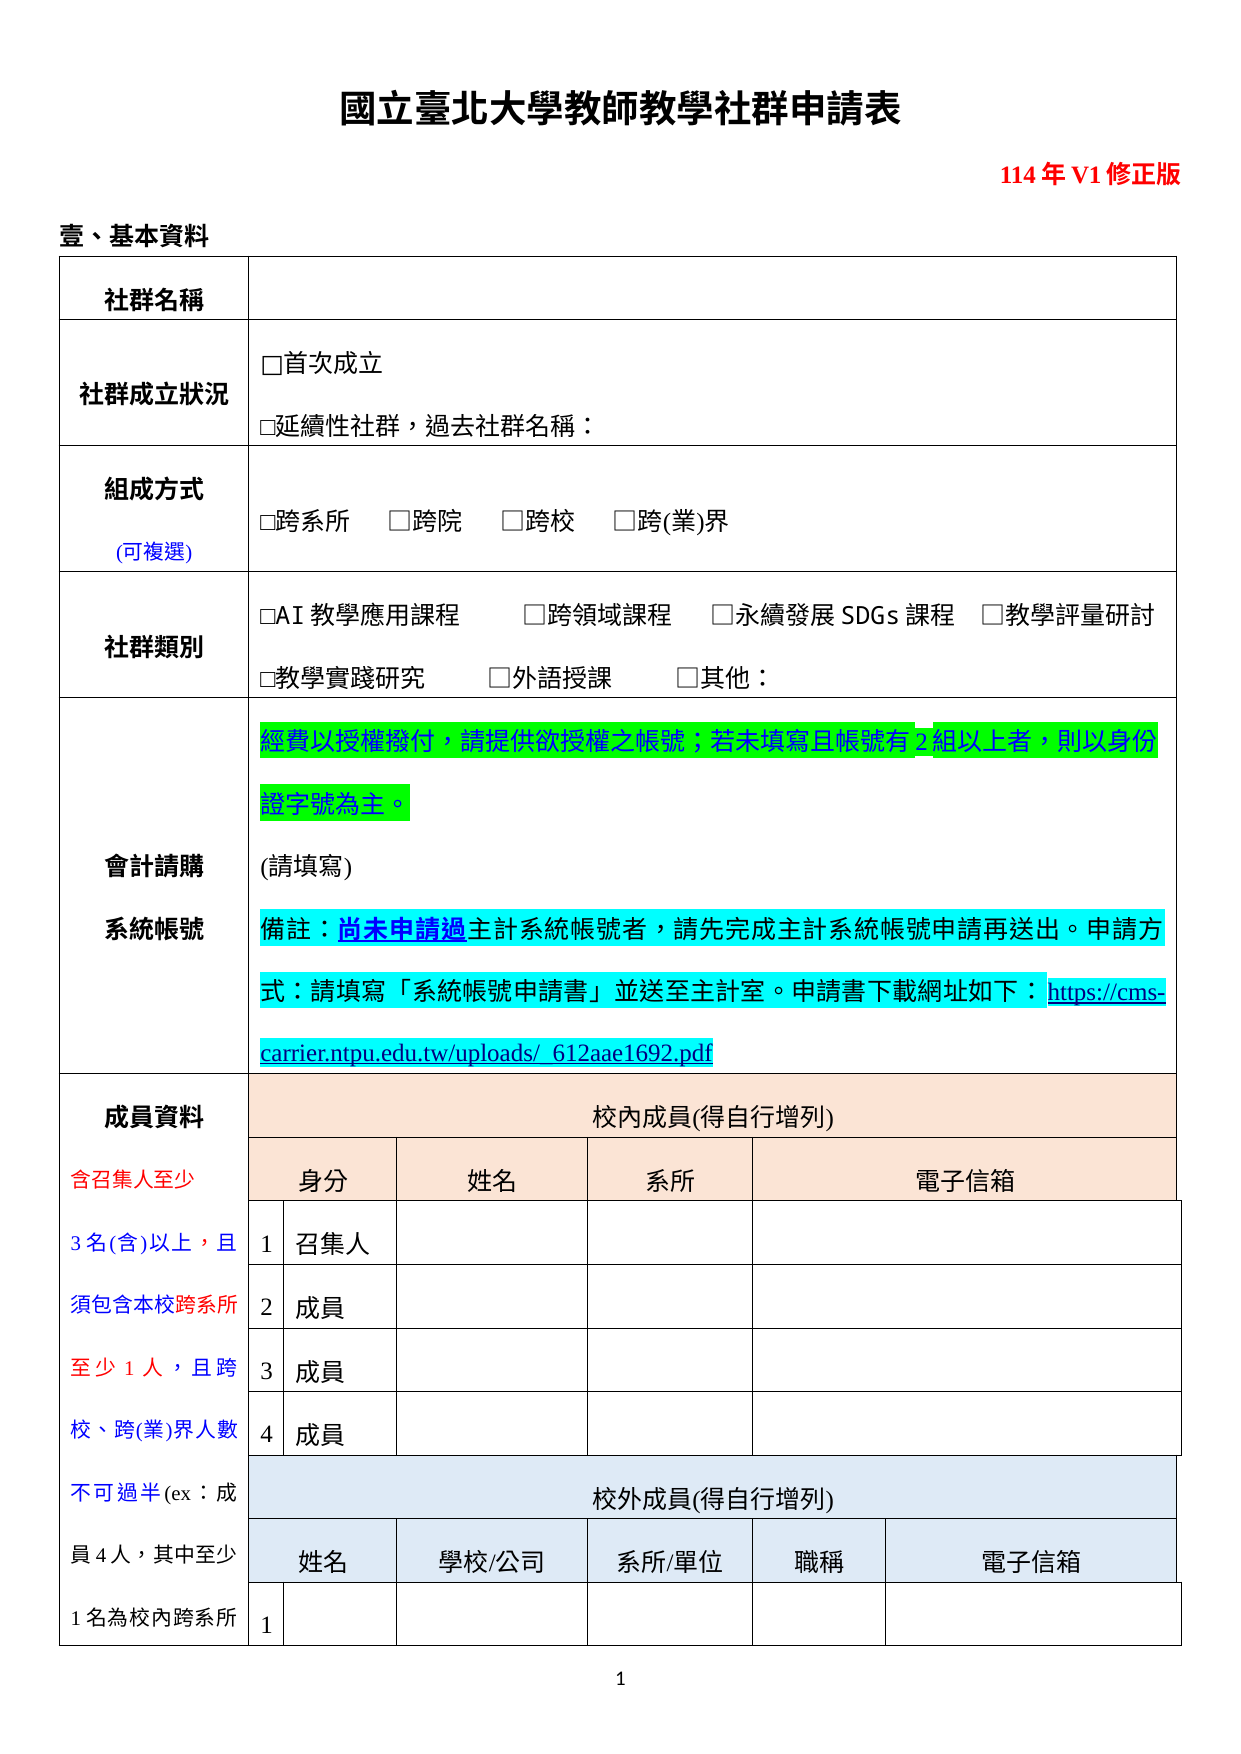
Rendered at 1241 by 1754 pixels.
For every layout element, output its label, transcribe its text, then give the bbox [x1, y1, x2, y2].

table_cell [1177, 1518, 1181, 1582]
table_cell [886, 1583, 1181, 1645]
table_cell 姓名 [397, 1138, 587, 1200]
table_cell 系所 [588, 1138, 752, 1200]
table_cell 召集人 [284, 1201, 396, 1264]
table_cell [397, 1583, 587, 1645]
table_header [249, 257, 1176, 319]
table_cell [1177, 445, 1181, 571]
table_cell 電子信箱 [753, 1138, 1176, 1200]
table_cell 會計請購 系統帳號 [60, 698, 248, 1073]
table_cell [397, 1201, 587, 1264]
text 壹、基本資料 [59, 193, 1181, 256]
table_cell 經費以授權撥付，請提供欲授權之帳號；若未填寫且帳號有2組以上者，則以身份證字號為主。 (請填寫) 備註：尚未申請過主計系統帳號者，請先完成主計系統帳號申請再送出。申請方式：請填寫「系統帳號申請書」並送至主計室。申請書下載網址如下：https://cms-carrier.ntpu.edu.tw/uploads/_612aae1692.pdf [249, 698, 1176, 1073]
table_cell 社群類別 [60, 572, 248, 697]
table_cell [1177, 1137, 1181, 1200]
table_cell 成員 [284, 1265, 396, 1327]
table_cell 職稱 [753, 1519, 885, 1582]
table_cell 姓名 [249, 1519, 396, 1582]
table_cell 學校/公司 [397, 1519, 587, 1582]
table_cell □跨系所 □跨院 □跨校 □跨(業)界 [249, 446, 1176, 571]
table_cell [1177, 1456, 1181, 1518]
table_cell 成員 [284, 1392, 396, 1454]
table_cell 社群成立狀況 [60, 320, 248, 445]
table_cell [1177, 697, 1181, 761]
table_cell [1177, 1073, 1181, 1137]
table_cell [588, 1265, 752, 1327]
table_cell 2 [249, 1265, 283, 1327]
table_cell [588, 1392, 752, 1454]
table_cell [753, 1392, 1181, 1454]
table_cell [397, 1329, 587, 1391]
table_cell 校外成員(得自行增列) [249, 1456, 1176, 1518]
table_cell 電子信箱 [886, 1519, 1176, 1582]
table_cell [397, 1265, 587, 1327]
table_cell [397, 1392, 587, 1454]
table_cell 1 [249, 1583, 283, 1645]
table_cell [1177, 824, 1181, 1073]
table_cell 1 [249, 1201, 283, 1264]
table_header [1177, 256, 1181, 319]
table_cell [588, 1329, 752, 1391]
table_cell [284, 1583, 396, 1645]
table_cell □AI教學應用課程 □跨領域課程 □永續發展SDGs課程 □教學評量研討 □教學實踐研究 □外語授課 □其他： [249, 572, 1176, 697]
table_cell 組成方式 (可複選) [60, 446, 248, 571]
table_cell [588, 1201, 752, 1264]
table_cell 成員 [284, 1329, 396, 1391]
table_cell [753, 1583, 885, 1645]
table_cell 成員資料 含召集人至少 3名(含)以上，且須包含本校跨系所至少1人，且跨校、跨(業)界人數不可過半(ex：成員4人，其中至少1名為校內跨系所教師，且跨校跨業界最多只能2人) [60, 1074, 248, 1645]
table_cell 身分 [249, 1138, 396, 1200]
table_cell 校內成員(得自行增列) [249, 1074, 1176, 1137]
table_cell [753, 1201, 1181, 1264]
table_cell 4 [249, 1392, 283, 1454]
text 114年V1修正版 [59, 131, 1181, 193]
table_header 社群名稱 [60, 257, 248, 319]
table_cell [1177, 761, 1181, 824]
table_cell 系所/單位 [588, 1519, 752, 1582]
table_cell [588, 1583, 752, 1645]
table_cell [1177, 571, 1181, 697]
table_cell [1177, 319, 1181, 445]
table_cell □首次成立 □延續性社群，過去社群名稱： [249, 320, 1176, 445]
table_cell [753, 1265, 1181, 1327]
text 國立臺北大學教師教學社群申請表 [59, 89, 1181, 131]
table_cell 3 [249, 1329, 283, 1391]
table_cell [753, 1329, 1181, 1391]
